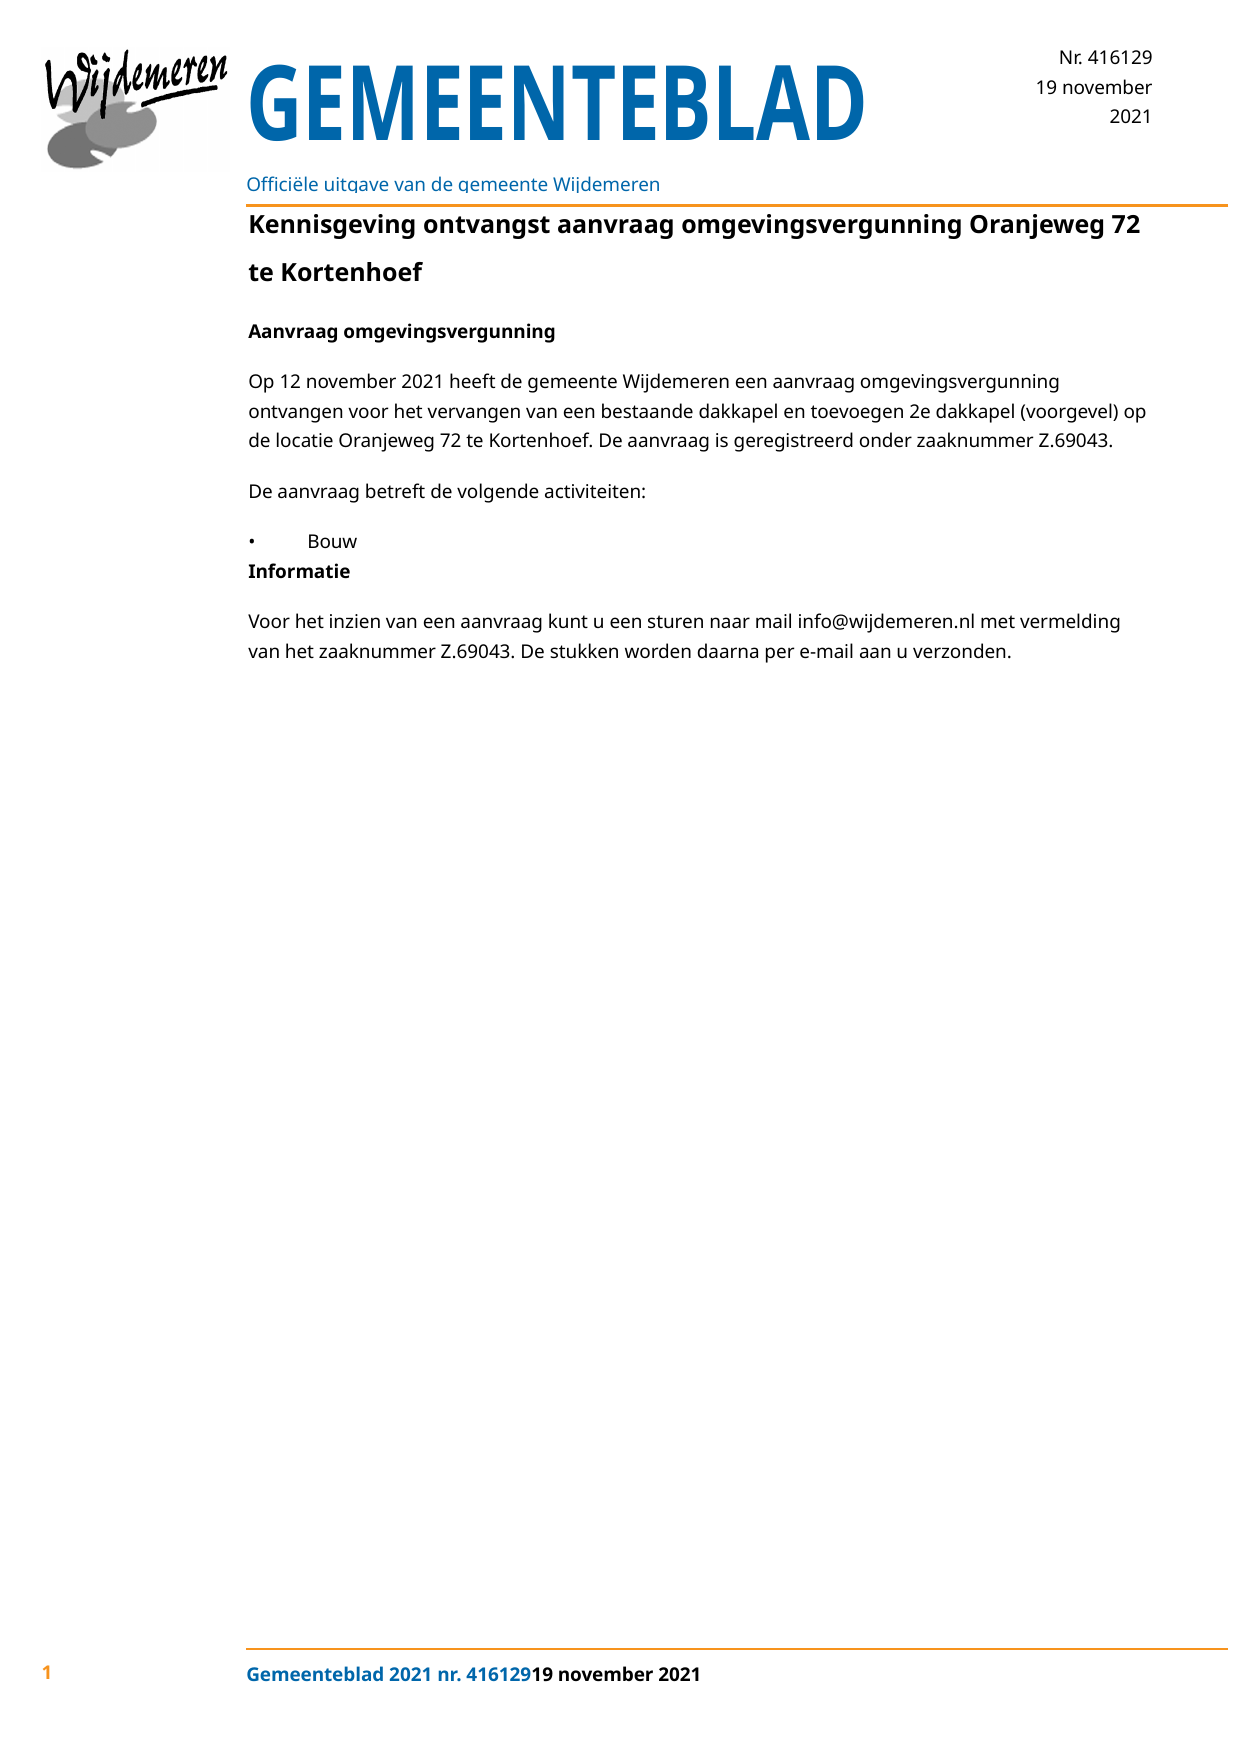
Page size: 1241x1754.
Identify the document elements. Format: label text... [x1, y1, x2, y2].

picture [41, 47, 231, 172]
text Informatie [248, 558, 1152, 584]
text Aanvraag omgevingsvergunning [248, 318, 1152, 344]
text De aanvraag betreft de volgende activiteiten: [248, 478, 1152, 504]
text Op 12 november 2021 heeft de gemeente Wijdemeren een aanvraag omgevingsvergunning ontvangen voor het vervangen van een bestaande dakkapel en toevoegen 2e dakkapel (voorgevel) op de locatie Oranjeweg 72 te Kortenhoef. De aanvraag is geregistreerd onder zaaknummer Z.69043. [248, 368, 1152, 453]
text Kennisgeving ontvangst aanvraag omgevingsvergunning Oranjeweg 72 te Kortenhoef [248, 207, 1152, 288]
list Bouw [248, 528, 1152, 554]
text Voor het inzien van een aanvraag kunt u een sturen naar mail info@wijdemeren.nl met vermelding van het zaaknummer Z.69043. De stukken worden daarna per e-mail aan u verzonden. [248, 608, 1152, 664]
